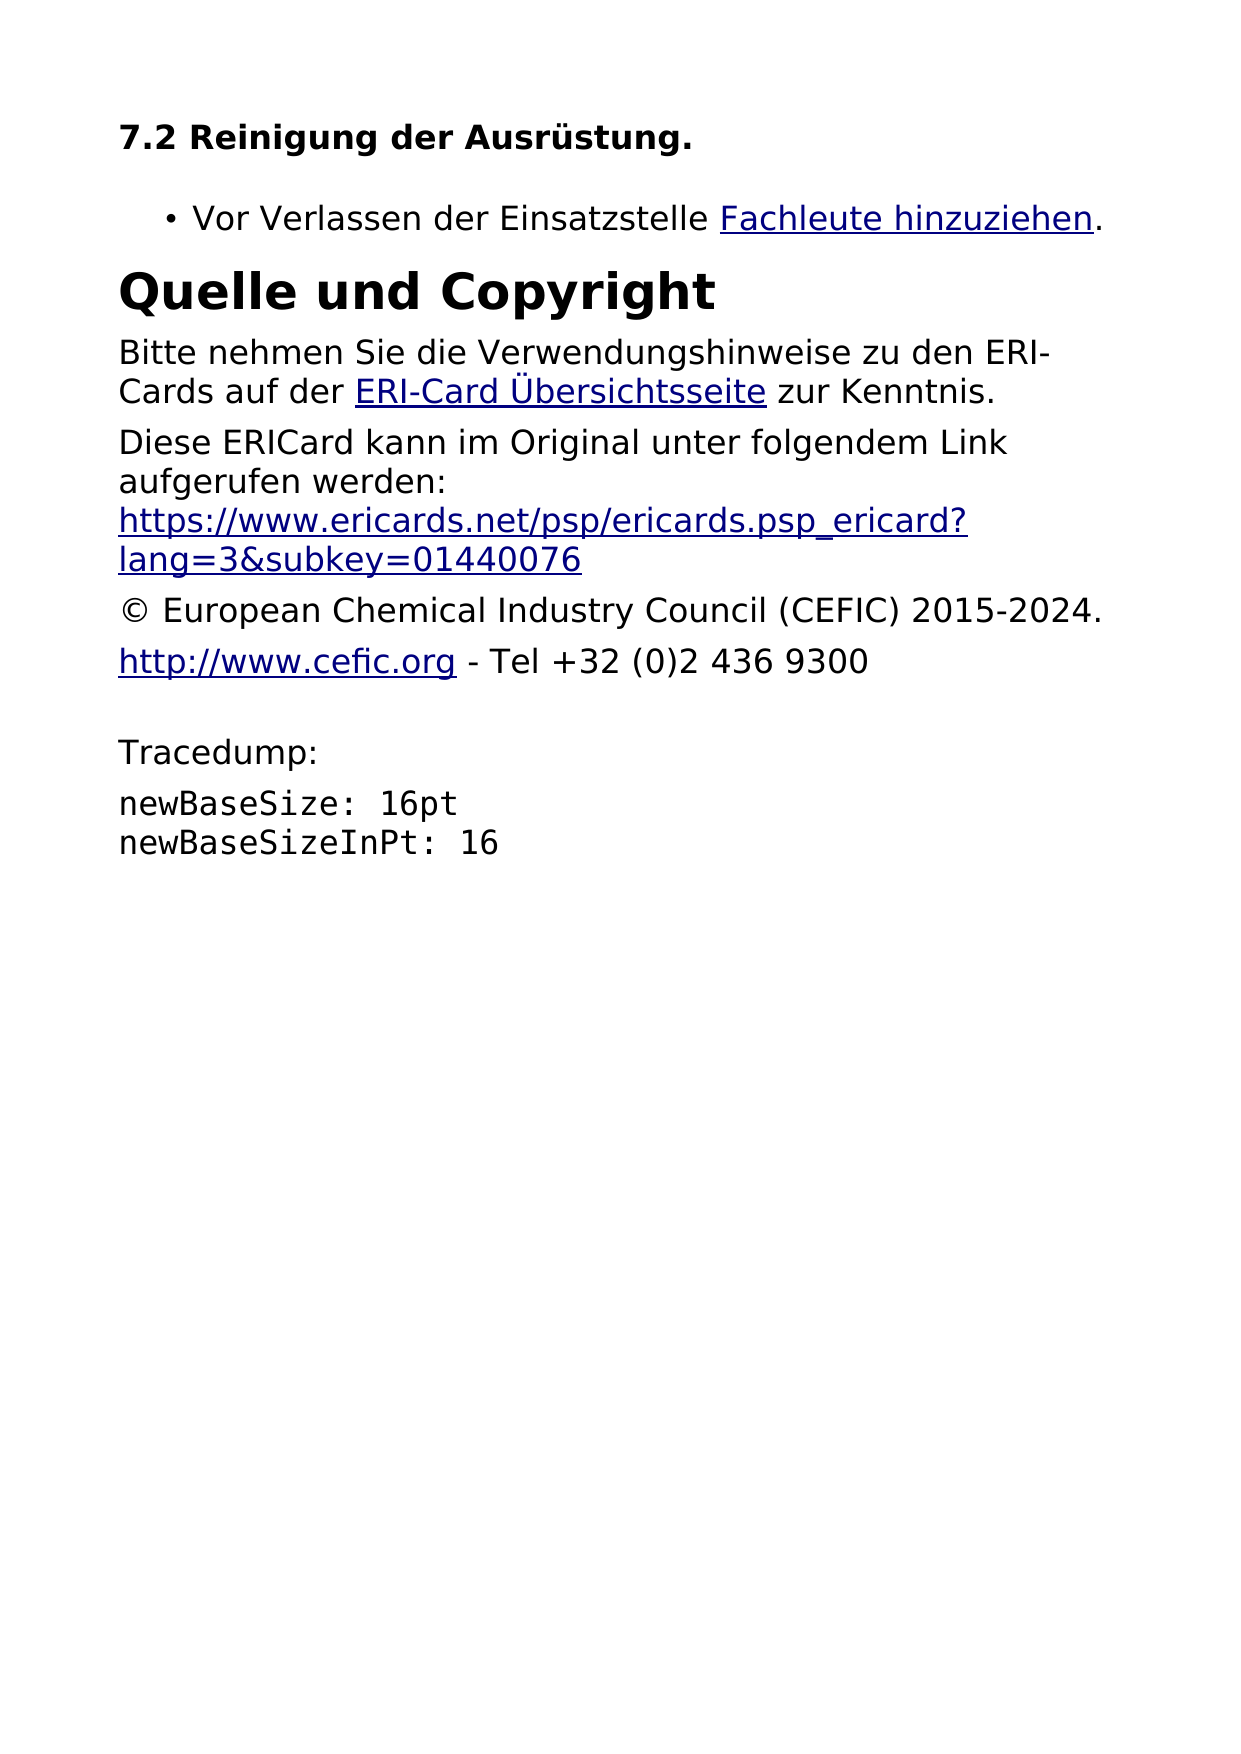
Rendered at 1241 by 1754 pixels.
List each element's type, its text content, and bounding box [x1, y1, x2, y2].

text Bitte nehmen Sie die Verwendungshinweise zu den ERI-Cards auf der ERI-Card Übersichtsseite zur Kenntnis. [118, 333, 1122, 411]
subtitle 7.2 Reinigung der Ausrüstung. [118, 118, 1122, 157]
text http://www.cefic.org - Tel +32 (0)2 436 9300 [118, 643, 1122, 682]
list Vor Verlassen der Einsatzstelle Fachleute hinzuziehen. [177, 199, 1122, 238]
text newBaseSize: 16pt newBaseSizeInPt: 16 [118, 784, 1122, 862]
subtitle Quelle und Copyright [118, 263, 1122, 321]
text Tracedump: [118, 694, 1122, 772]
text © European Chemical Industry Council (CEFIC) 2015-2024. [118, 592, 1122, 631]
text Diese ERICard kann im Original unter folgendem Link aufgerufen werden: https://www.ericards.net/psp/ericards.psp_ericard?lang=3&subkey=01440076 [118, 424, 1122, 579]
